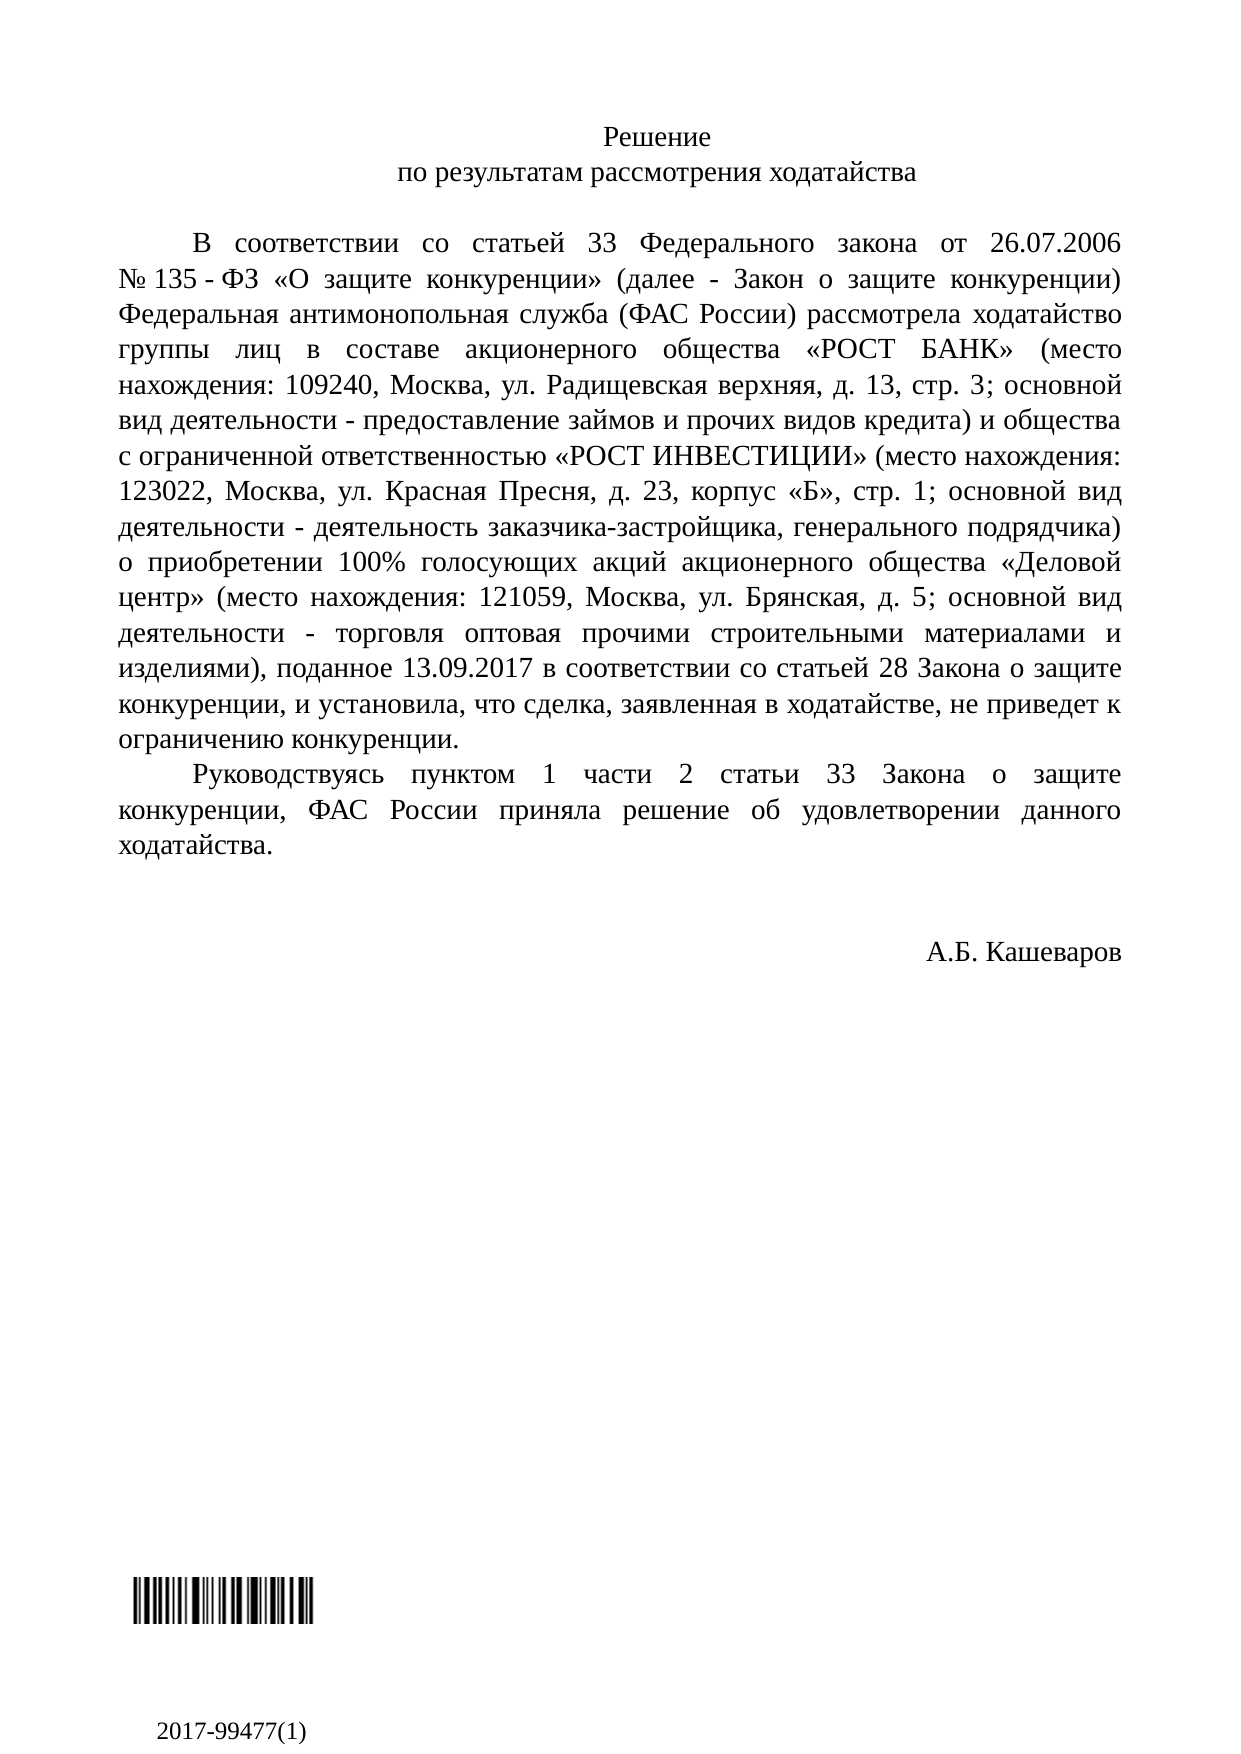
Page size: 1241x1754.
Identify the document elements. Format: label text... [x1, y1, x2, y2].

picture [118, 1577, 331, 1624]
text В соответствии со статьей 33 Федерального закона от 26.07.2006 № 135 - ФЗ «О защите конкуренции» (далее - Закон о защите конкуренции) Федеральная антимонопольная служба (ФАС России) рассмотрела ходатайство группы лиц в составе акционерного общества «РОСТ БАНК» (место нахождения: 109240, Москва, ул. Радищевская верхняя, д. 13, стр. 3; основной вид деятельности - предоставление займов и прочих видов кредита) и общества с ограниченной ответственностью «РОСТ ИНВЕСТИЦИИ» (место нахождения: 123022, Москва, ул. Красная Пресня, д. 23, корпус «Б», стр. 1; основной вид деятельности - деятельность заказчика-застройщика, генерального подрядчика) о приобретении 100% голосующих акций акционерного общества «Деловой центр» (место нахождения: 121059, Москва, ул. Брянская, д. 5; основной вид деятельности - торговля оптовая прочими строительными материалами и изделиями), поданное 13.09.2017 в соответствии со статьей 28 Закона о защите конкуренции, и установила, что сделка, заявленная в ходатайстве, не приведет к ограничению конкуренции. [118, 224, 1122, 756]
text А.Б. Кашеваров [118, 933, 1122, 968]
text по результатам рассмотрения ходатайства [118, 153, 1122, 189]
text Решение [118, 118, 1122, 153]
text Руководствуясь пунктом 1 части 2 статьи 33 Закона о защите конкуренции, ФАС России приняла решение об удовлетворении данного ходатайства. [118, 756, 1122, 862]
